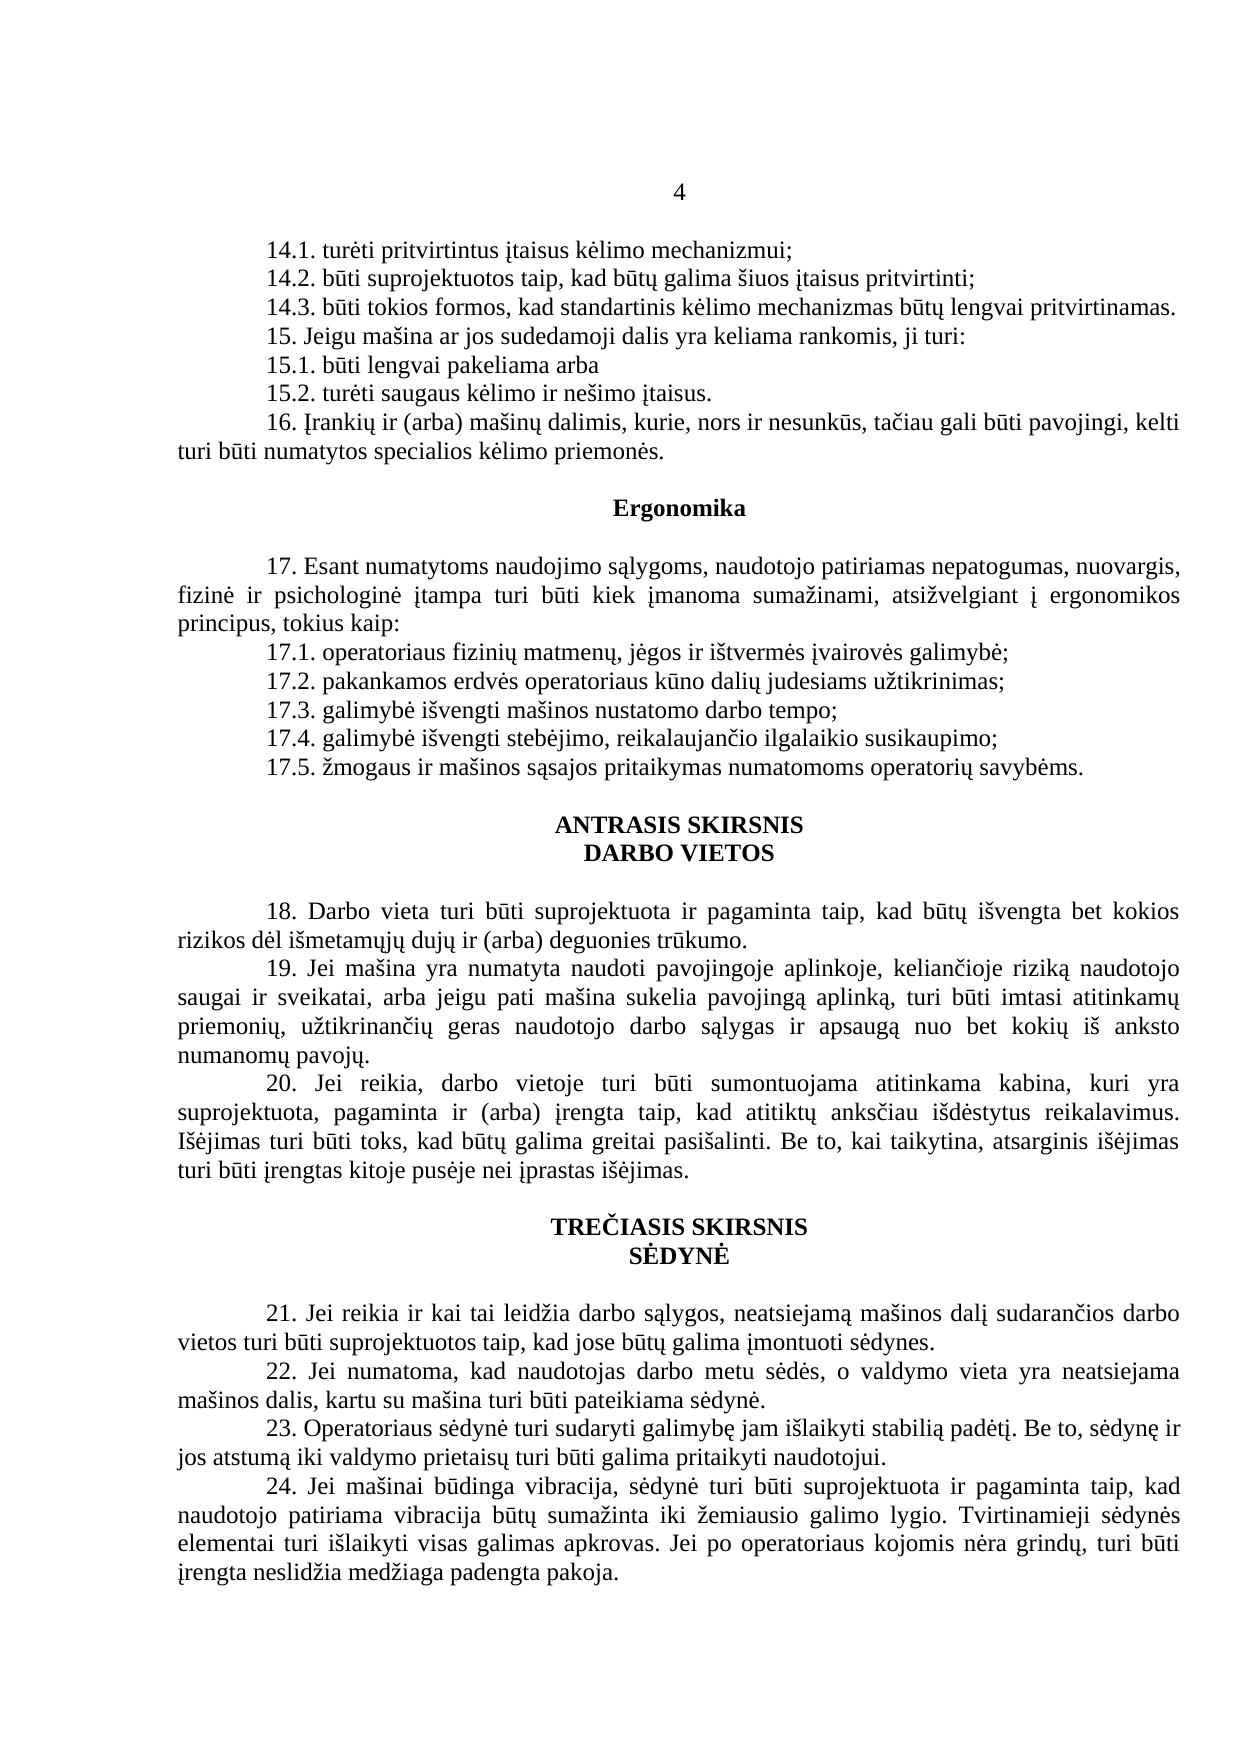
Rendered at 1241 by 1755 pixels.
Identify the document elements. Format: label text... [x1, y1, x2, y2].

text 17. Esant numatytoms naudojimo sąlygoms, naudotojo patiriamas nepatogumas, nuovargis, fizinė ir psichologinė įtampa turi būti kiek įmanoma sumažinami, atsižvelgiant į ergonomikos principus, tokius kaip: [177, 551, 1181, 637]
text 18. Darbo vieta turi būti suprojektuota ir pagaminta taip, kad būtų išvengta bet kokios rizikos dėl išmetamųjų dujų ir (arba) deguonies trūkumo. [177, 896, 1181, 953]
text ANTRASIS SKIRSNIS [177, 810, 1181, 838]
text 14.3. būti tokios formos, kad standartinis kėlimo mechanizmas būtų lengvai pritvirtinamas. [177, 292, 1181, 321]
text 17.5. žmogaus ir mašinos sąsajos pritaikymas numatomoms operatorių savybėms. [177, 752, 1181, 781]
text 21. Jei reikia ir kai tai leidžia darbo sąlygos, neatsiejamą mašinos dalį sudarančios darbo vietos turi būti suprojektuotos taip, kad jose būtų galima įmontuoti sėdynes. [177, 1298, 1181, 1356]
text 19. Jei mašina yra numatyta naudoti pavojingoje aplinkoje, keliančioje riziką naudotojo saugai ir sveikatai, arba jeigu pati mašina sukelia pavojingą aplinką, turi būti imtasi atitinkamų priemonių, užtikrinančių geras naudotojo darbo sąlygas ir apsaugą nuo bet kokių iš anksto numanomų pavojų. [177, 953, 1181, 1068]
text 16. Įrankių ir (arba) mašinų dalimis, kurie, nors ir nesunkūs, tačiau gali būti pavojingi, kelti turi būti numatytos specialios kėlimo priemonės. [177, 407, 1181, 465]
text 23. Operatoriaus sėdynė turi sudaryti galimybę jam išlaikyti stabilią padėtį. Be to, sėdynę ir jos atstumą iki valdymo prietaisų turi būti galima pritaikyti naudotojui. [177, 1413, 1181, 1471]
text 24. Jei mašinai būdinga vibracija, sėdynė turi būti suprojektuota ir pagaminta taip, kad naudotojo patiriama vibracija būtų sumažinta iki žemiausio galimo lygio. Tvirtinamieji sėdynės elementai turi išlaikyti visas galimas apkrovas. Jei po operatoriaus kojomis nėra grindų, turi būti įrengta neslidžia medžiaga padengta pakoja. [177, 1471, 1181, 1586]
text 15. Jeigu mašina ar jos sudedamoji dalis yra keliama rankomis, ji turi: [177, 321, 1181, 350]
text 17.2. pakankamos erdvės operatoriaus kūno dalių judesiams užtikrinimas; [177, 666, 1181, 695]
text 20. Jei reikia, darbo vietoje turi būti sumontuojama atitinkama kabina, kuri yra suprojektuota, pagaminta ir (arba) įrengta taip, kad atitiktų anksčiau išdėstytus reikalavimus. Išėjimas turi būti toks, kad būtų galima greitai pasišalinti. Be to, kai taikytina, atsarginis išėjimas turi būti įrengtas kitoje pusėje nei įprastas išėjimas. [177, 1068, 1181, 1183]
text Ergonomika [177, 493, 1181, 522]
text 17.1. operatoriaus fizinių matmenų, jėgos ir ištvermės įvairovės galimybė; [177, 637, 1181, 666]
text TREČIASIS SKIRSNIS [177, 1212, 1181, 1241]
text DARBO VIETOS [177, 838, 1181, 867]
text 15.2. turėti saugaus kėlimo ir nešimo įtaisus. [177, 378, 1181, 407]
text 17.3. galimybė išvengti mašinos nustatomo darbo tempo; [177, 695, 1181, 723]
text 14.2. būti suprojektuotos taip, kad būtų galima šiuos įtaisus pritvirtinti; [177, 263, 1181, 292]
text SĖDYNĖ [177, 1241, 1181, 1270]
text 22. Jei numatoma, kad naudotojas darbo metu sėdės, o valdymo vieta yra neatsiejama mašinos dalis, kartu su mašina turi būti pateikiama sėdynė. [177, 1356, 1181, 1413]
text 17.4. galimybė išvengti stebėjimo, reikalaujančio ilgalaikio susikaupimo; [177, 723, 1181, 752]
text 14.1. turėti pritvirtintus įtaisus kėlimo mechanizmui; [177, 235, 1181, 263]
text 15.1. būti lengvai pakeliama arba [177, 350, 1181, 378]
